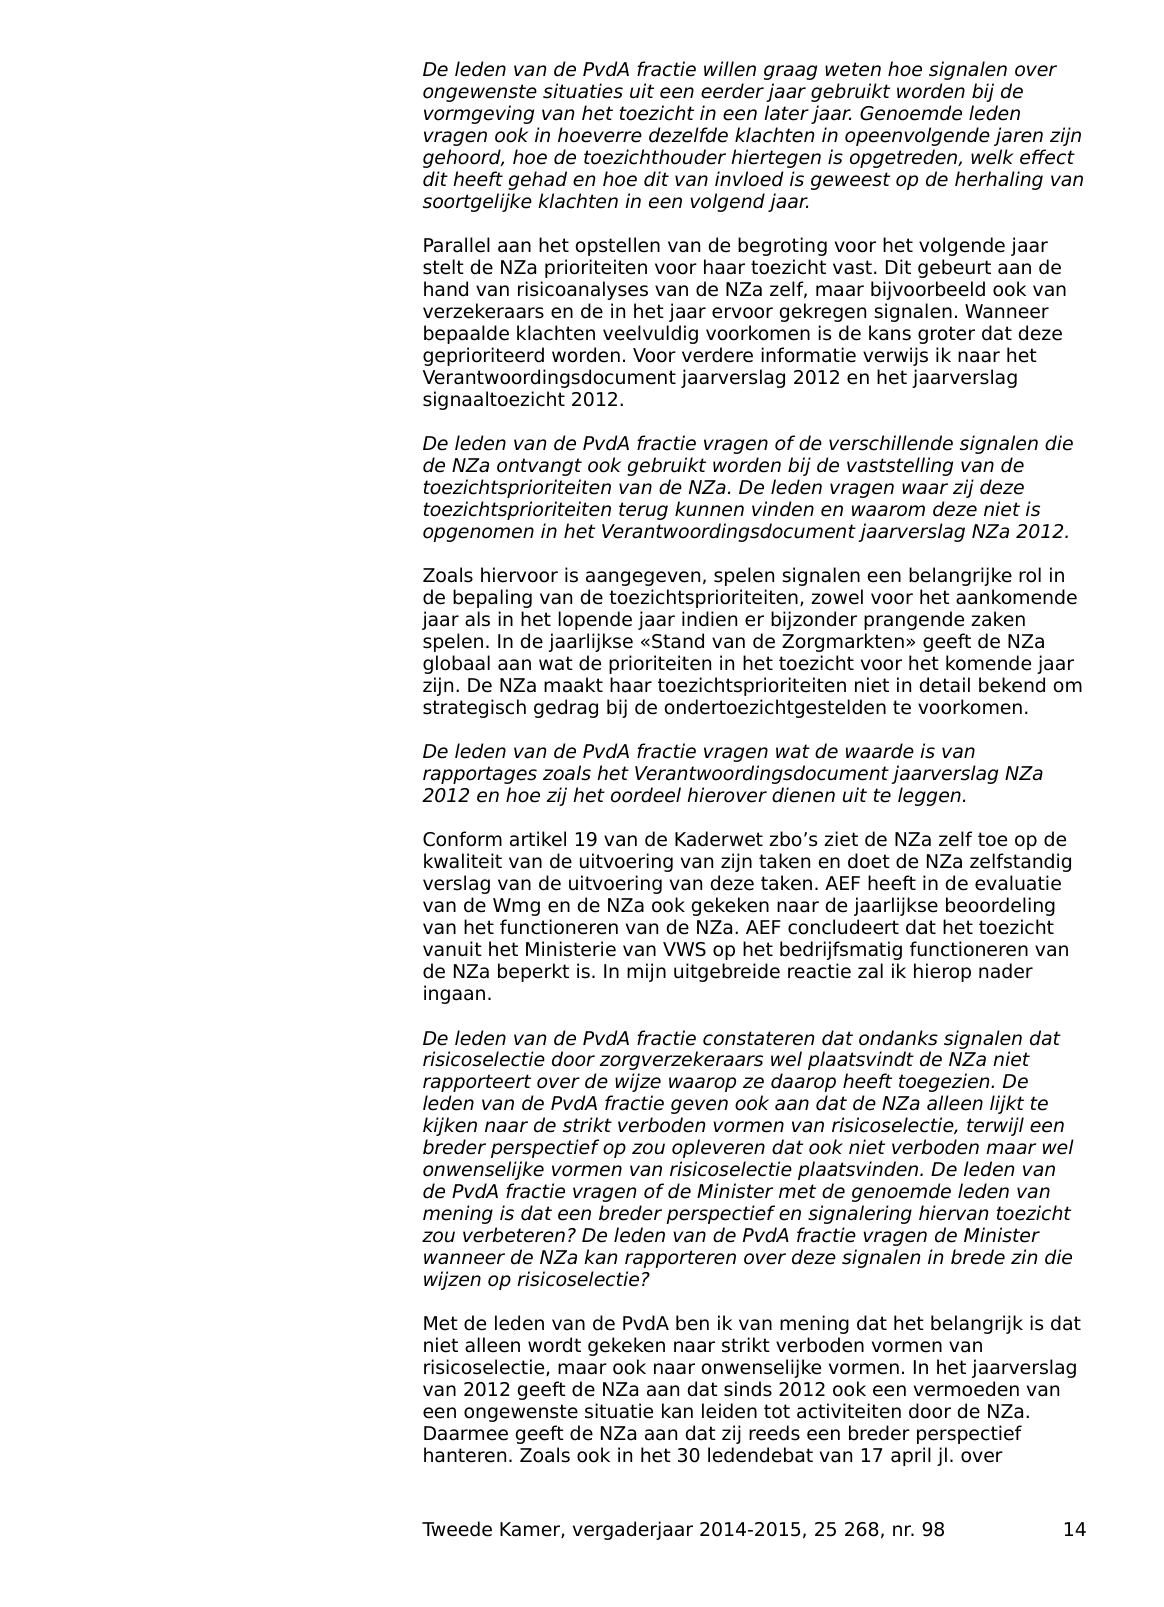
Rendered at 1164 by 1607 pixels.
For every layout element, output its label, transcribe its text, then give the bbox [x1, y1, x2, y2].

text Zoals hiervoor is aangegeven, spelen signalen een belangrijke rol in de bepaling van de toezichtsprioriteiten, zowel voor het aankomende jaar als in het lopende jaar indien er bijzonder prangende zaken spelen. In de jaarlijkse «Stand van de Zorgmarkten» geeft de NZa globaal aan wat de prioriteiten in het toezicht voor het komende jaar zijn. De NZa maakt haar toezichtsprioriteiten niet in detail bekend om strategisch gedrag bij de ondertoezichtgestelden te voorkomen. [422, 565, 1087, 719]
text De leden van de PvdA fractie vragen wat de waarde is van rapportages zoals het Verantwoordingsdocument jaarverslag NZa 2012 en hoe zij het oordeel hierover dienen uit te leggen. [422, 741, 1087, 807]
text De leden van de PvdA fractie constateren dat ondanks signalen dat risicoselectie door zorgverzekeraars wel plaatsvindt de NZa niet rapporteert over de wijze waarop ze daarop heeft toegezien. De leden van de PvdA fractie geven ook aan dat de NZa alleen lijkt te kijken naar de strikt verboden vormen van risicoselectie, terwijl een breder perspectief op zou opleveren dat ook niet verboden maar wel onwenselijke vormen van risicoselectie plaatsvinden. De leden van de PvdA fractie vragen of de Minister met de genoemde leden van mening is dat een breder perspectief en signalering hiervan toezicht zou verbeteren? De leden van de PvdA fractie vragen de Minister wanneer de NZa kan rapporteren over deze signalen in brede zin die wijzen op risicoselectie? [422, 1027, 1087, 1291]
text Met de leden van de PvdA ben ik van mening dat het belangrijk is dat niet alleen wordt gekeken naar strikt verboden vormen van risicoselectie, maar ook naar onwenselijke vormen. In het jaarverslag van 2012 geeft de NZa aan dat sinds 2012 ook een vermoeden van een ongewenste situatie kan leiden tot activiteiten door de NZa. Daarmee geeft de NZa aan dat zij reeds een breder perspectief hanteren. Zoals ook in het 30 ledendebat van 17 april jl. over [422, 1313, 1087, 1467]
text De leden van de PvdA fractie willen graag weten hoe signalen over ongewenste situaties uit een eerder jaar gebruikt worden bij de vormgeving van het toezicht in een later jaar. Genoemde leden vragen ook in hoeverre dezelfde klachten in opeenvolgende jaren zijn gehoord, hoe de toezichthouder hiertegen is opgetreden, welk effect dit heeft gehad en hoe dit van invloed is geweest op de herhaling van soortgelijke klachten in een volgend jaar. [422, 59, 1087, 213]
text Parallel aan het opstellen van de begroting voor het volgende jaar stelt de NZa prioriteiten voor haar toezicht vast. Dit gebeurt aan de hand van risicoanalyses van de NZa zelf, maar bijvoorbeeld ook van verzekeraars en de in het jaar ervoor gekregen signalen. Wanneer bepaalde klachten veelvuldig voorkomen is de kans groter dat deze geprioriteerd worden. Voor verdere informatie verwijs ik naar het Verantwoordingsdocument jaarverslag 2012 en het jaarverslag signaaltoezicht 2012. [422, 235, 1087, 411]
text Conform artikel 19 van de Kaderwet zbo’s ziet de NZa zelf toe op de kwaliteit van de uitvoering van zijn taken en doet de NZa zelfstandig verslag van de uitvoering van deze taken. AEF heeft in de evaluatie van de Wmg en de NZa ook gekeken naar de jaarlijkse beoordeling van het functioneren van de NZa. AEF concludeert dat het toezicht vanuit het Ministerie van VWS op het bedrijfsmatig functioneren van de NZa beperkt is. In mijn uitgebreide reactie zal ik hierop nader ingaan. [422, 829, 1087, 1005]
text De leden van de PvdA fractie vragen of de verschillende signalen die de NZa ontvangt ook gebruikt worden bij de vaststelling van de toezichtsprioriteiten van de NZa. De leden vragen waar zij deze toezichtsprioriteiten terug kunnen vinden en waarom deze niet is opgenomen in het Verantwoordingsdocument jaarverslag NZa 2012. [422, 433, 1087, 543]
